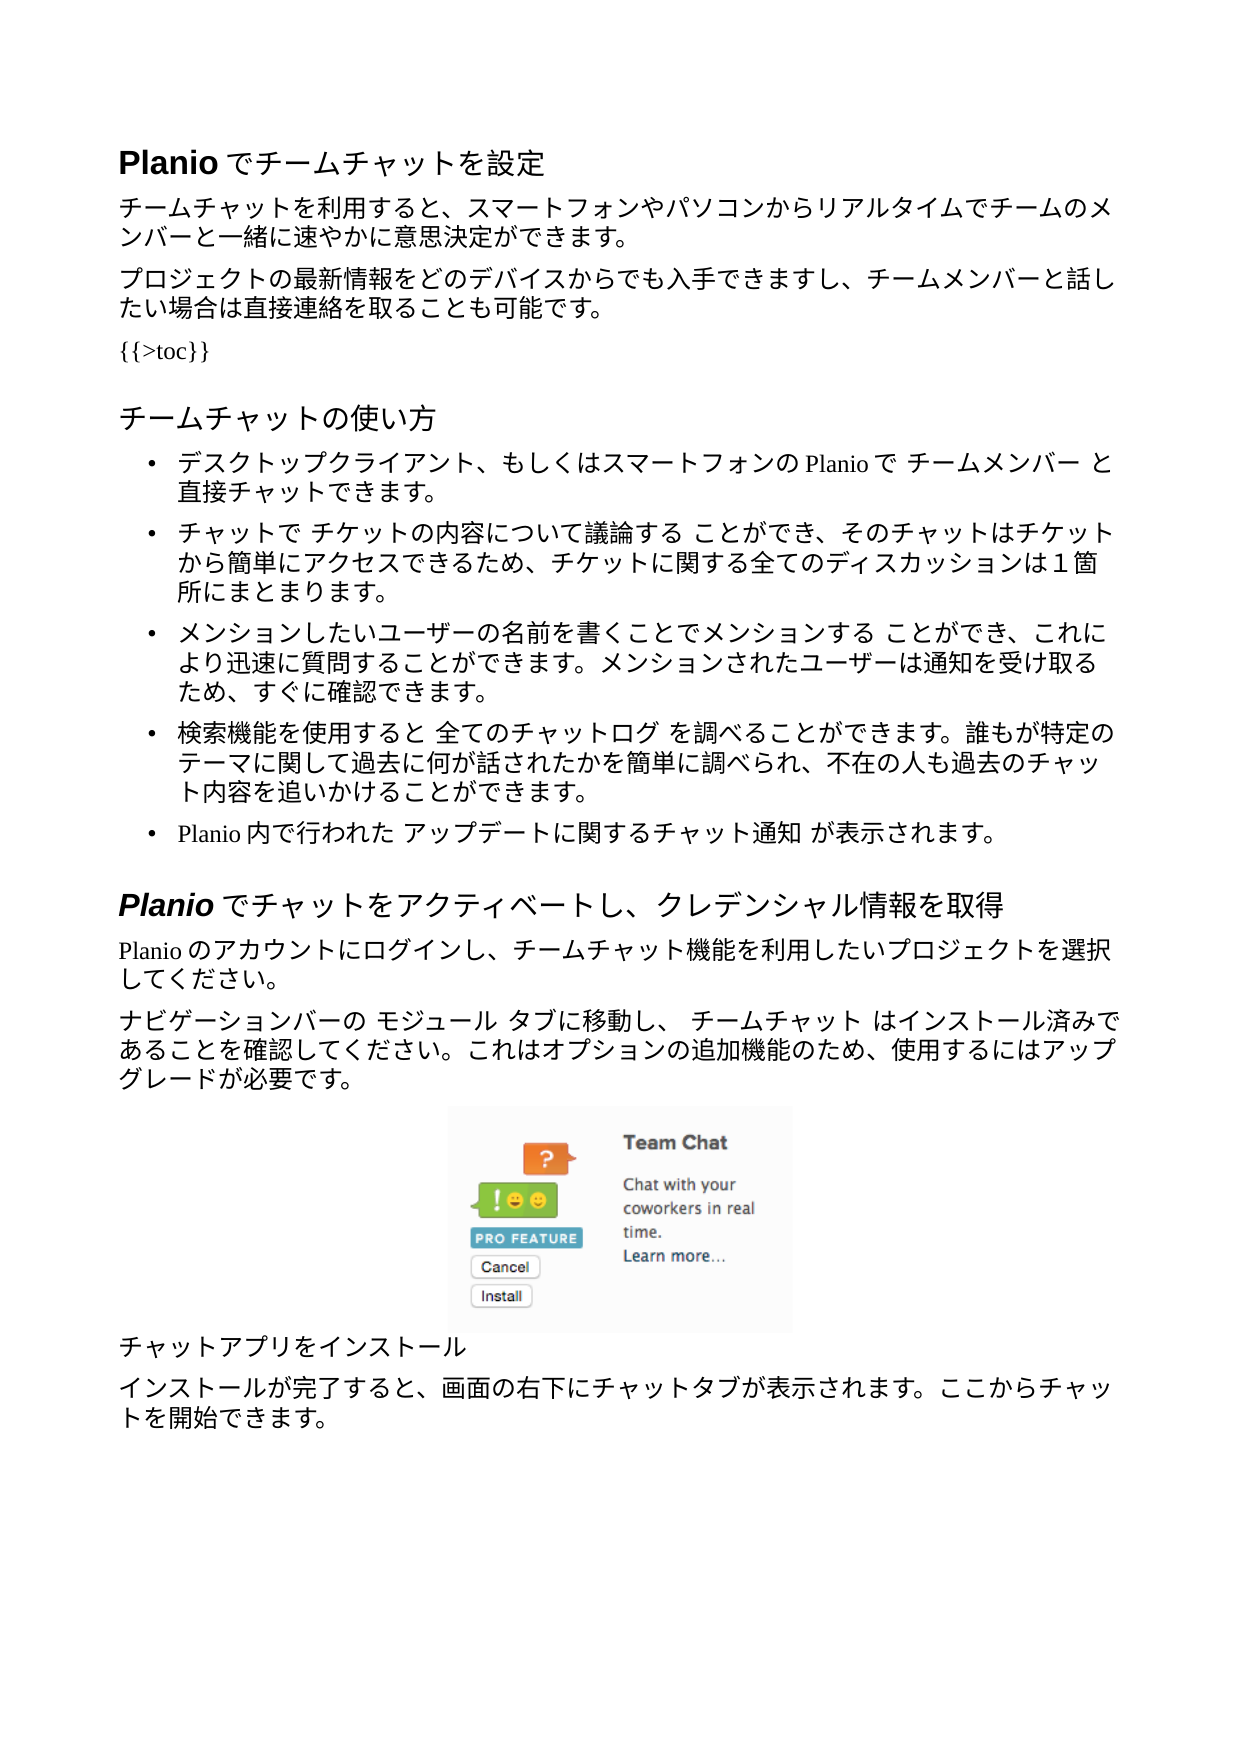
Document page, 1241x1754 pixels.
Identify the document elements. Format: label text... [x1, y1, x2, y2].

subtitle Planioでチャットをアクティベートし、クレデンシャル情報を取得 [118, 886, 1122, 923]
list 検索機能を使用すると 全てのチャットログ を調べることができます。誰もが特定のテーマに関して過去に何が話されたかを簡単に調べられ、不在の人も過去のチャット内容を追いかけることができます。 [148, 719, 1122, 807]
text ナビゲーションバーの モジュール タブに移動し、 チームチャット はインストール済みであることを確認してください。これはオプションの追加機能のため、使用するにはアップグレードが必要です。 [118, 1007, 1122, 1094]
list メンションしたいユーザーの名前を書くことでメンションする ことができ、これにより迅速に質問することができます。メンションされたユーザーは通知を受け取るため、すぐに確認できます。 [148, 619, 1122, 707]
subtitle Planioでチームチャットを設定 [118, 143, 1122, 182]
text チャットアプリをインストール [118, 1107, 1122, 1362]
text {{>toc}} [118, 336, 1122, 365]
text チームチャットを利用すると、スマートフォンやパソコンからリアルタイムでチームのメンバーと一緒に速やかに意思決定ができます。 [118, 194, 1122, 253]
list チャットで チケットの内容について議論する ことができ、そのチャットはチケットから簡単にアクセスできるため、チケットに関する全てのディスカッションは１箇所にまとまります。 [148, 519, 1122, 607]
picture [447, 1106, 793, 1333]
subtitle チームチャットの使い方 [118, 402, 1122, 436]
list Planio内で行われた アップデートに関するチャット通知 が表示されます。 [148, 819, 1122, 849]
text Planioのアカウントにログインし、チームチャット機能を利用したいプロジェクトを選択してください。 [118, 936, 1122, 994]
text インストールが完了すると、画面の右下にチャットタブが表示されます。ここからチャットを開始できます。 [118, 1374, 1122, 1433]
list デスクトップクライアント、もしくはスマートフォンのPlanioで チームメンバー と直接チャットできます。 [148, 449, 1122, 507]
text プロジェクトの最新情報をどのデバイスからでも入手できますし、チームメンバーと話したい場合は直接連絡を取ることも可能です。 [118, 265, 1122, 323]
